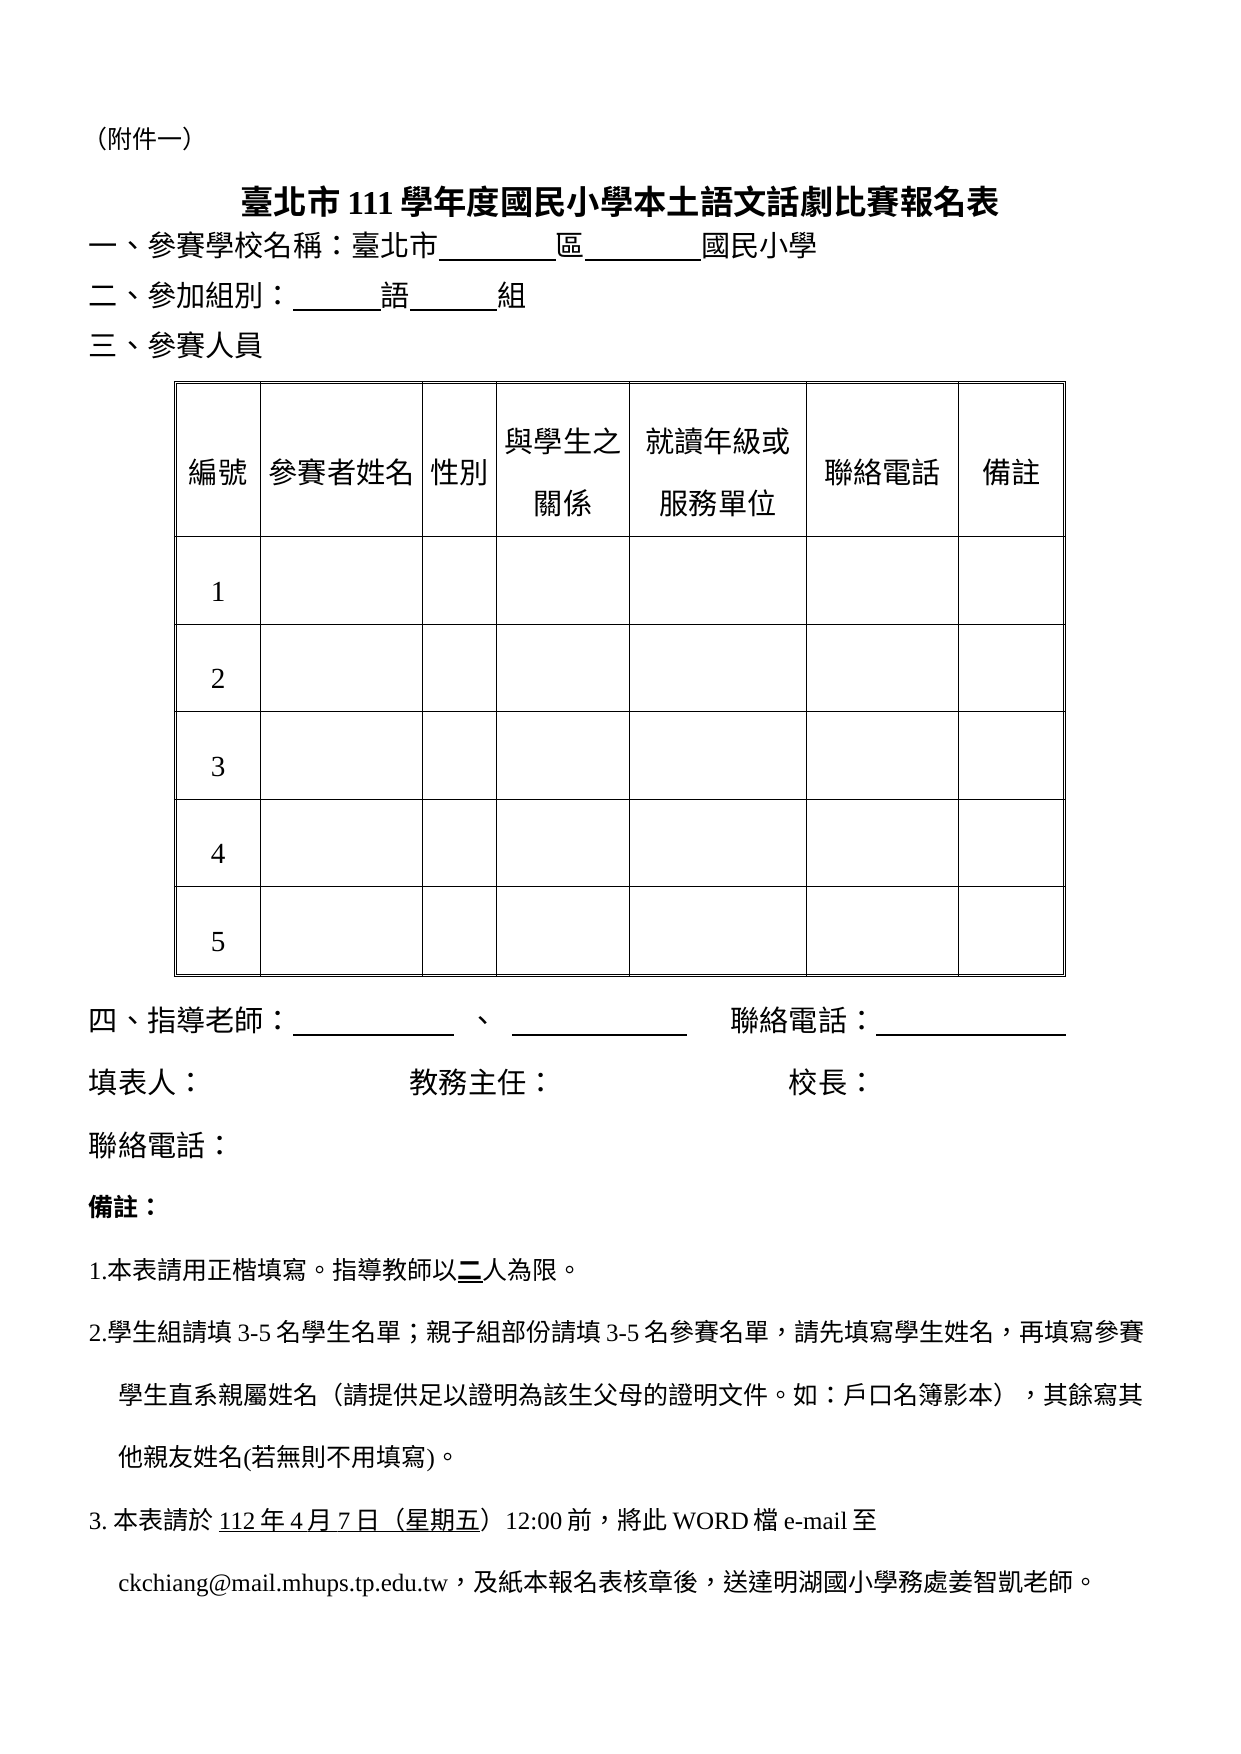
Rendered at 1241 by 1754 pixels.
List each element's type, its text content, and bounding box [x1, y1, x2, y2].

text 聯絡電話： [89, 1102, 1152, 1164]
table_cell 5 [177, 887, 260, 974]
table_cell [630, 625, 806, 711]
table_cell [261, 887, 422, 974]
text 1.本表請用正楷填寫。指導教師以二人為限。 [89, 1227, 1152, 1289]
table_header 性別 [423, 384, 496, 536]
table_cell [497, 712, 629, 799]
table_header 聯絡電話 [807, 384, 958, 536]
table_cell [261, 712, 422, 799]
table_cell [630, 537, 806, 624]
table_cell 1 [177, 537, 260, 624]
table_cell [959, 625, 1063, 711]
table_cell [959, 712, 1063, 799]
table_cell [630, 712, 806, 799]
table_cell [497, 887, 629, 974]
table_cell [497, 625, 629, 711]
table_header 與學生之關係 [497, 384, 629, 536]
table_header 參賽者姓名 [261, 384, 422, 536]
text 一、參賽學校名稱：臺北市 區 國民小學 [89, 231, 1152, 262]
table_cell [423, 712, 496, 799]
text 三、參賽人員 [89, 331, 1152, 362]
table_cell [807, 712, 958, 799]
text 備註： [89, 1164, 1152, 1227]
table_cell [423, 537, 496, 624]
text 填表人： 教務主任： 校長： [89, 1039, 1152, 1102]
table_cell [807, 625, 958, 711]
table_cell [630, 800, 806, 886]
text （附件一） [82, 96, 1152, 158]
table_cell [423, 800, 496, 886]
table_cell [807, 800, 958, 886]
table_cell [959, 537, 1063, 624]
table_cell 2 [177, 625, 260, 711]
text 2.學生組請填3-5名學生名單；親子組部份請填3-5名參賽名單，請先填寫學生姓名，再填寫參賽學生直系親屬姓名（請提供足以證明為該生父母的證明文件。如：戶口名簿影本），其餘寫其他親友姓名(若無則不用填寫)。 [89, 1289, 1152, 1477]
table_cell 4 [177, 800, 260, 886]
table_cell [423, 887, 496, 974]
table_header 就讀年級或服務單位 [630, 384, 806, 536]
table_header 編號 [177, 384, 260, 536]
table_cell 3 [177, 712, 260, 799]
table_cell [261, 800, 422, 886]
table_cell [630, 887, 806, 974]
table_cell [423, 625, 496, 711]
table_cell [497, 800, 629, 886]
table_cell [807, 537, 958, 624]
table_cell [807, 887, 958, 974]
table_header 備註 [959, 384, 1063, 536]
table_cell [959, 887, 1063, 974]
text 臺北市111學年度國民小學本土語文話劇比賽報名表 [89, 158, 1152, 221]
table_cell [261, 537, 422, 624]
text 二、參加組別： 語 組 [89, 281, 1152, 312]
text 四、指導老師： 、 聯絡電話： [89, 977, 1152, 1039]
table_cell [497, 537, 629, 624]
table_cell [959, 800, 1063, 886]
text 3. 本表請於112年4月7日（星期五）12:00前，將此WORD檔e-mail至ckchiang@mail.mhups.tp.edu.tw，及紙本報名表核章後，送達明湖國小學務處姜智凱老師。 [89, 1477, 1152, 1602]
table_cell [261, 625, 422, 711]
